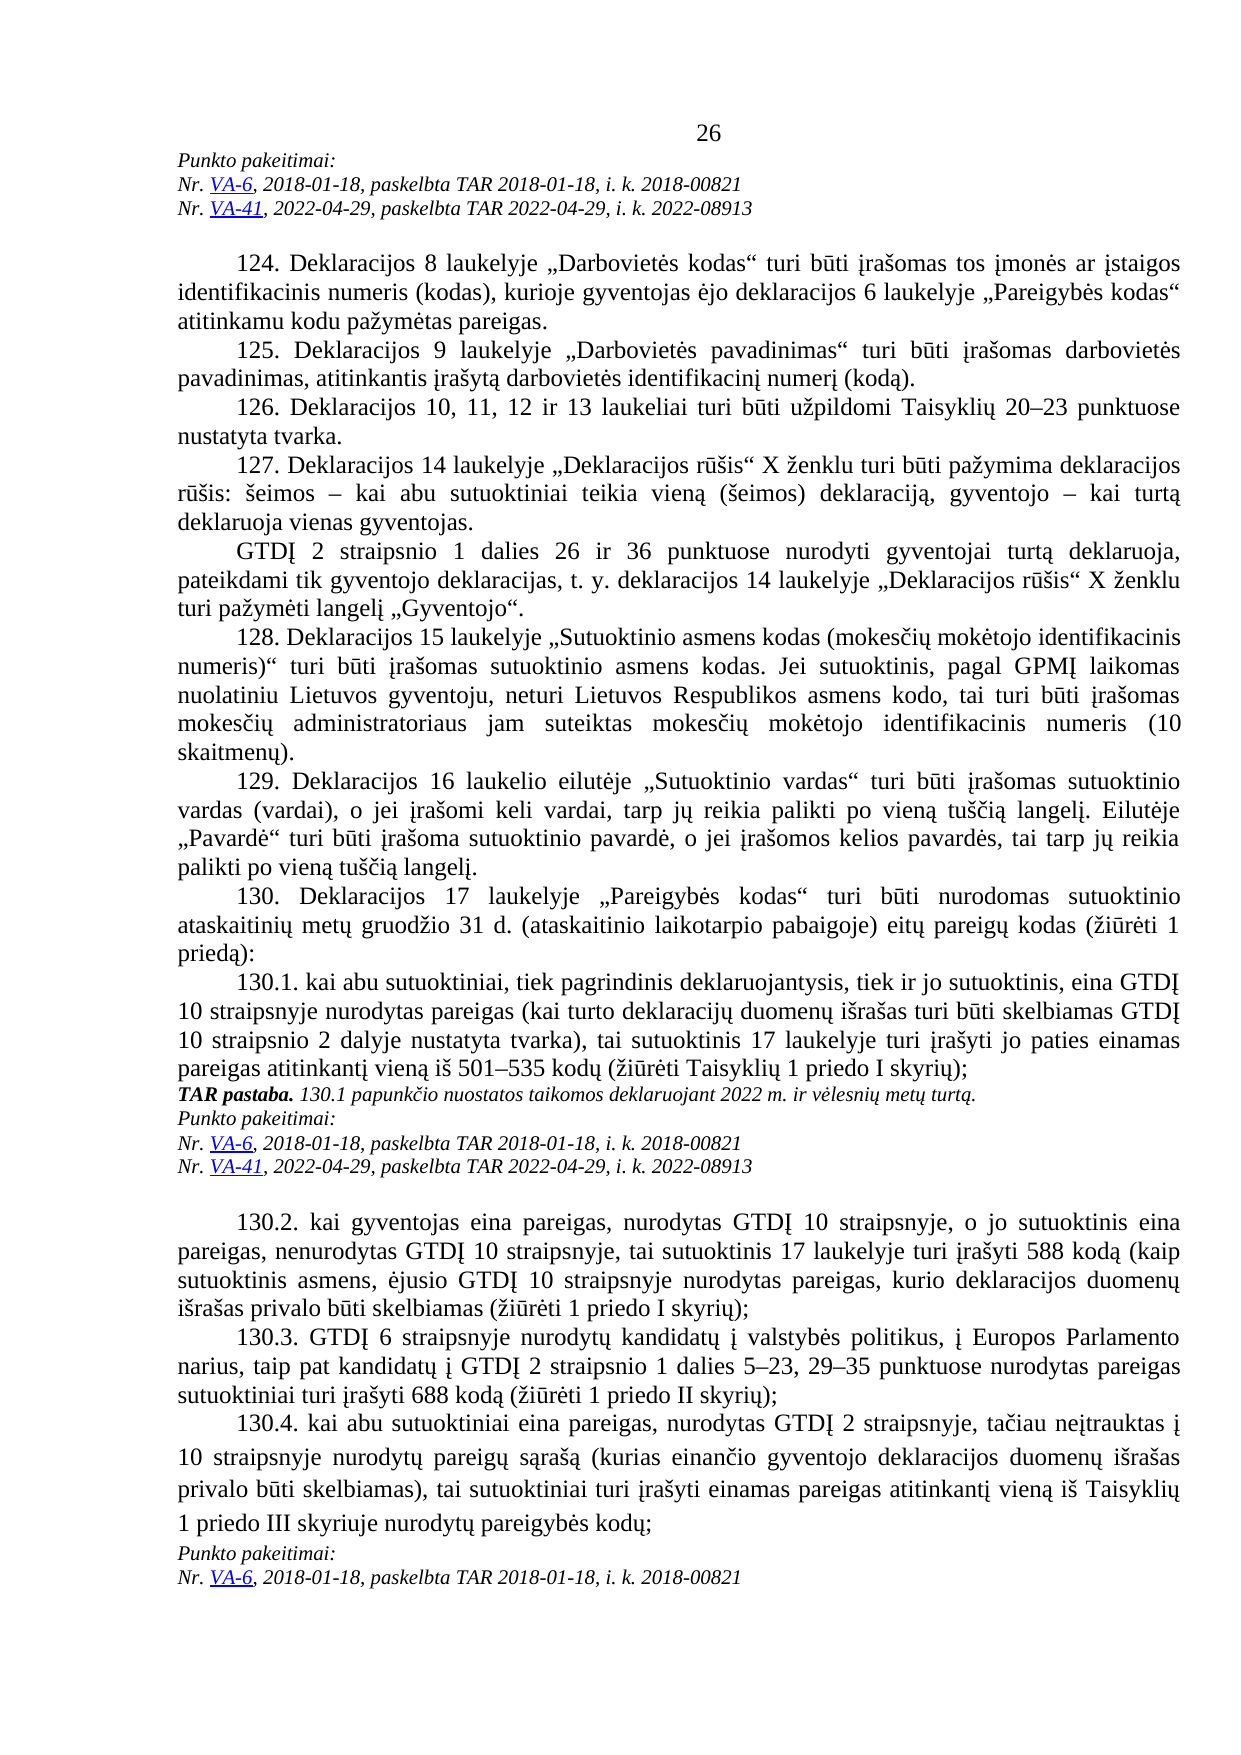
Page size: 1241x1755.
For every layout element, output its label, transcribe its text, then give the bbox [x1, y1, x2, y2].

text 127. Deklaracijos 14 laukelyje „Deklaracijos rūšis“ X ženklu turi būti pažymima deklaracijos rūšis: šeimos – kai abu sutuoktiniai teikia vieną (šeimos) deklaraciją, gyventojo – kai turtą deklaruoja vienas gyventojas. [177, 450, 1181, 536]
text 130.1. kai abu sutuoktiniai, tiek pagrindinis deklaruojantysis, tiek ir jo sutuoktinis, eina GTDĮ 10 straipsnyje nurodytas pareigas (kai turto deklaracijų duomenų išrašas turi būti skelbiamas GTDĮ 10 straipsnio 2 dalyje nustatyta tvarka), tai sutuoktinis 17 laukelyje turi įrašyti jo paties einamas pareigas atitinkantį vieną iš 501–535 kodų (žiūrėti Taisyklių 1 priedo I skyrių); [177, 967, 1181, 1082]
text Nr. VA-6, 2018-01-18, paskelbta TAR 2018-01-18, i. k. 2018-00821 [177, 1565, 1181, 1589]
text 130. Deklaracijos 17 laukelyje „Pareigybės kodas“ turi būti nurodomas sutuoktinio ataskaitinių metų gruodžio 31 d. (ataskaitinio laikotarpio pabaigoje) eitų pareigų kodas (žiūrėti 1 priedą): [177, 881, 1181, 967]
text 124. Deklaracijos 8 laukelyje „Darbovietės kodas“ turi būti įrašomas tos įmonės ar įstaigos identifikacinis numeris (kodas), kurioje gyventojas ėjo deklaracijos 6 laukelyje „Pareigybės kodas“ atitinkamu kodu pažymėtas pareigas. [177, 248, 1181, 335]
text Nr. VA-41, 2022-04-29, paskelbta TAR 2022-04-29, i. k. 2022-08913 [177, 1154, 1181, 1178]
text 129. Deklaracijos 16 laukelio eilutėje „Sutuoktinio vardas“ turi būti įrašomas sutuoktinio vardas (vardai), o jei įrašomi keli vardai, tarp jų reikia palikti po vieną tuščią langelį. Eilutėje „Pavardė“ turi būti įrašoma sutuoktinio pavardė, o jei įrašomos kelios pavardės, tai tarp jų reikia palikti po vieną tuščią langelį. [177, 766, 1181, 881]
text 128. Deklaracijos 15 laukelyje „Sutuoktinio asmens kodas (mokesčių mokėtojo identifikacinis numeris)“ turi būti įrašomas sutuoktinio asmens kodas. Jei sutuoktinis, pagal GPMĮ laikomas nuolatiniu Lietuvos gyventoju, neturi Lietuvos Respublikos asmens kodo, tai turi būti įrašomas mokesčių administratoriaus jam suteiktas mokesčių mokėtojo identifikacinis numeris (10 skaitmenų). [177, 622, 1181, 766]
text TAR pastaba. 130.1 papunkčio nuostatos taikomos deklaruojant 2022 m. ir vėlesnių metų turtą. [177, 1082, 1181, 1106]
text 126. Deklaracijos 10, 11, 12 ir 13 laukeliai turi būti užpildomi Taisyklių 20–23 punktuose nustatyta tvarka. [177, 392, 1181, 450]
text Nr. VA-41, 2022-04-29, paskelbta TAR 2022-04-29, i. k. 2022-08913 [177, 196, 1181, 220]
text Punkto pakeitimai: [177, 1541, 1181, 1565]
text Punkto pakeitimai: [177, 148, 1181, 172]
text 130.3. GTDĮ 6 straipsnyje nurodytų kandidatų į valstybės politikus, į Europos Parlamento narius, taip pat kandidatų į GTDĮ 2 straipsnio 1 dalies 5–23, 29–35 punktuose nurodytas pareigas sutuoktiniai turi įrašyti 688 kodą (žiūrėti 1 priedo II skyrių); [177, 1322, 1181, 1408]
text Nr. VA-6, 2018-01-18, paskelbta TAR 2018-01-18, i. k. 2018-00821 [177, 172, 1181, 196]
text Punkto pakeitimai: [177, 1106, 1181, 1130]
text Nr. VA-6, 2018-01-18, paskelbta TAR 2018-01-18, i. k. 2018-00821 [177, 1130, 1181, 1154]
text 130.2. kai gyventojas eina pareigas, nurodytas GTDĮ 10 straipsnyje, o jo sutuoktinis eina pareigas, nenurodytas GTDĮ 10 straipsnyje, tai sutuoktinis 17 laukelyje turi įrašyti 588 kodą (kaip sutuoktinis asmens, ėjusio GTDĮ 10 straipsnyje nurodytas pareigas, kurio deklaracijos duomenų išrašas privalo būti skelbiamas (žiūrėti 1 priedo I skyrių); [177, 1207, 1181, 1322]
text GTDĮ 2 straipsnio 1 dalies 26 ir 36 punktuose nurodyti gyventojai turtą deklaruoja, pateikdami tik gyventojo deklaracijas, t. y. deklaracijos 14 laukelyje „Deklaracijos rūšis“ X ženklu turi pažymėti langelį „Gyventojo“. [177, 536, 1181, 622]
text 130.4. kai abu sutuoktiniai eina pareigas, nurodytas GTDĮ 2 straipsnyje, tačiau neįtrauktas į 10 straipsnyje nurodytų pareigų sąrašą (kurias einančio gyventojo deklaracijos duomenų išrašas privalo būti skelbiamas), tai sutuoktiniai turi įrašyti einamas pareigas atitinkantį vieną iš Taisyklių 1 priedo III skyriuje nurodytų pareigybės kodų; [177, 1408, 1181, 1536]
text 125. Deklaracijos 9 laukelyje „Darbovietės pavadinimas“ turi būti įrašomas darbovietės pavadinimas, atitinkantis įrašytą darbovietės identifikacinį numerį (kodą). [177, 335, 1181, 392]
